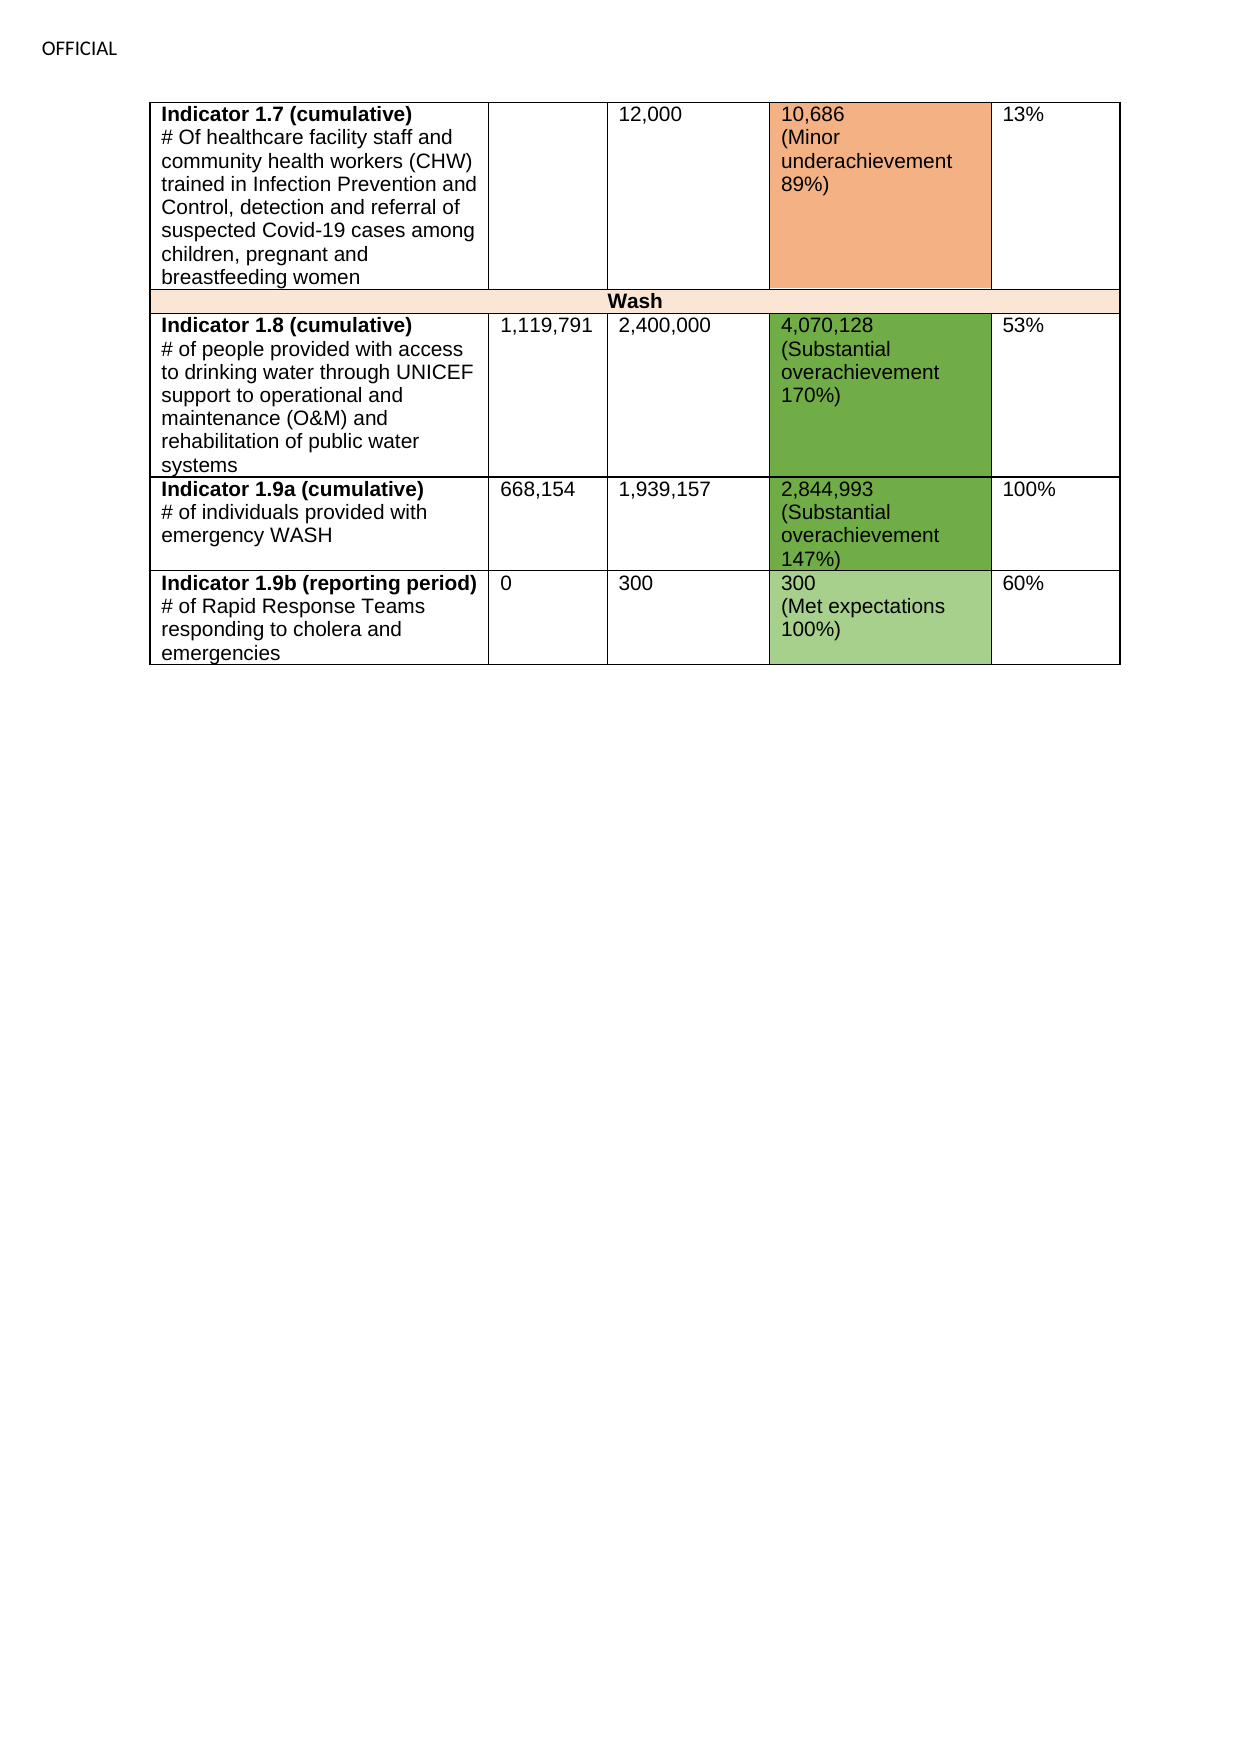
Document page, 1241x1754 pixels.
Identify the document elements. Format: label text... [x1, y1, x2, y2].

table_cell Indicator 1.8 (cumulative) # of people provided with access to drinking water through UNICEF support to operational and maintenance (O&M) and rehabilitation of public water systems [151, 314, 488, 476]
table_cell 0 [489, 571, 607, 664]
table_cell 100% [992, 478, 1119, 570]
table_cell 1,939,157 [608, 478, 769, 570]
table_cell 668,154 [489, 478, 607, 570]
table_cell 1,119,791 [489, 314, 607, 476]
table_cell 300 (Met expectations 100%) [770, 571, 991, 664]
table_header Indicator 1.7 (cumulative) # Of healthcare facility staff and community health workers (CHW) trained in Infection Prevention and Control, detection and referral of suspected Covid-19 cases among children, pregnant and breastfeeding women [151, 103, 488, 288]
table_cell Indicator 1.9a (cumulative) # of individuals provided with emergency WASH [151, 478, 488, 570]
table_cell Wash [151, 290, 1119, 313]
table_header 12,000 [608, 103, 769, 288]
table_header 13% [992, 103, 1119, 288]
table_cell 2,844,993 (Substantial overachievement 147%) [770, 478, 991, 570]
table_cell 60% [992, 571, 1119, 664]
table_header [489, 103, 607, 288]
table_header 10,686 (Minor underachievement 89%) [770, 103, 991, 288]
table_cell 4,070,128 (Substantial overachievement 170%) [770, 314, 991, 476]
table_cell 300 [608, 571, 769, 664]
table_cell Indicator 1.9b (reporting period) # of Rapid Response Teams responding to cholera and emergencies [151, 571, 488, 664]
table_cell 2,400,000 [608, 314, 769, 476]
table_cell 53% [992, 314, 1119, 476]
